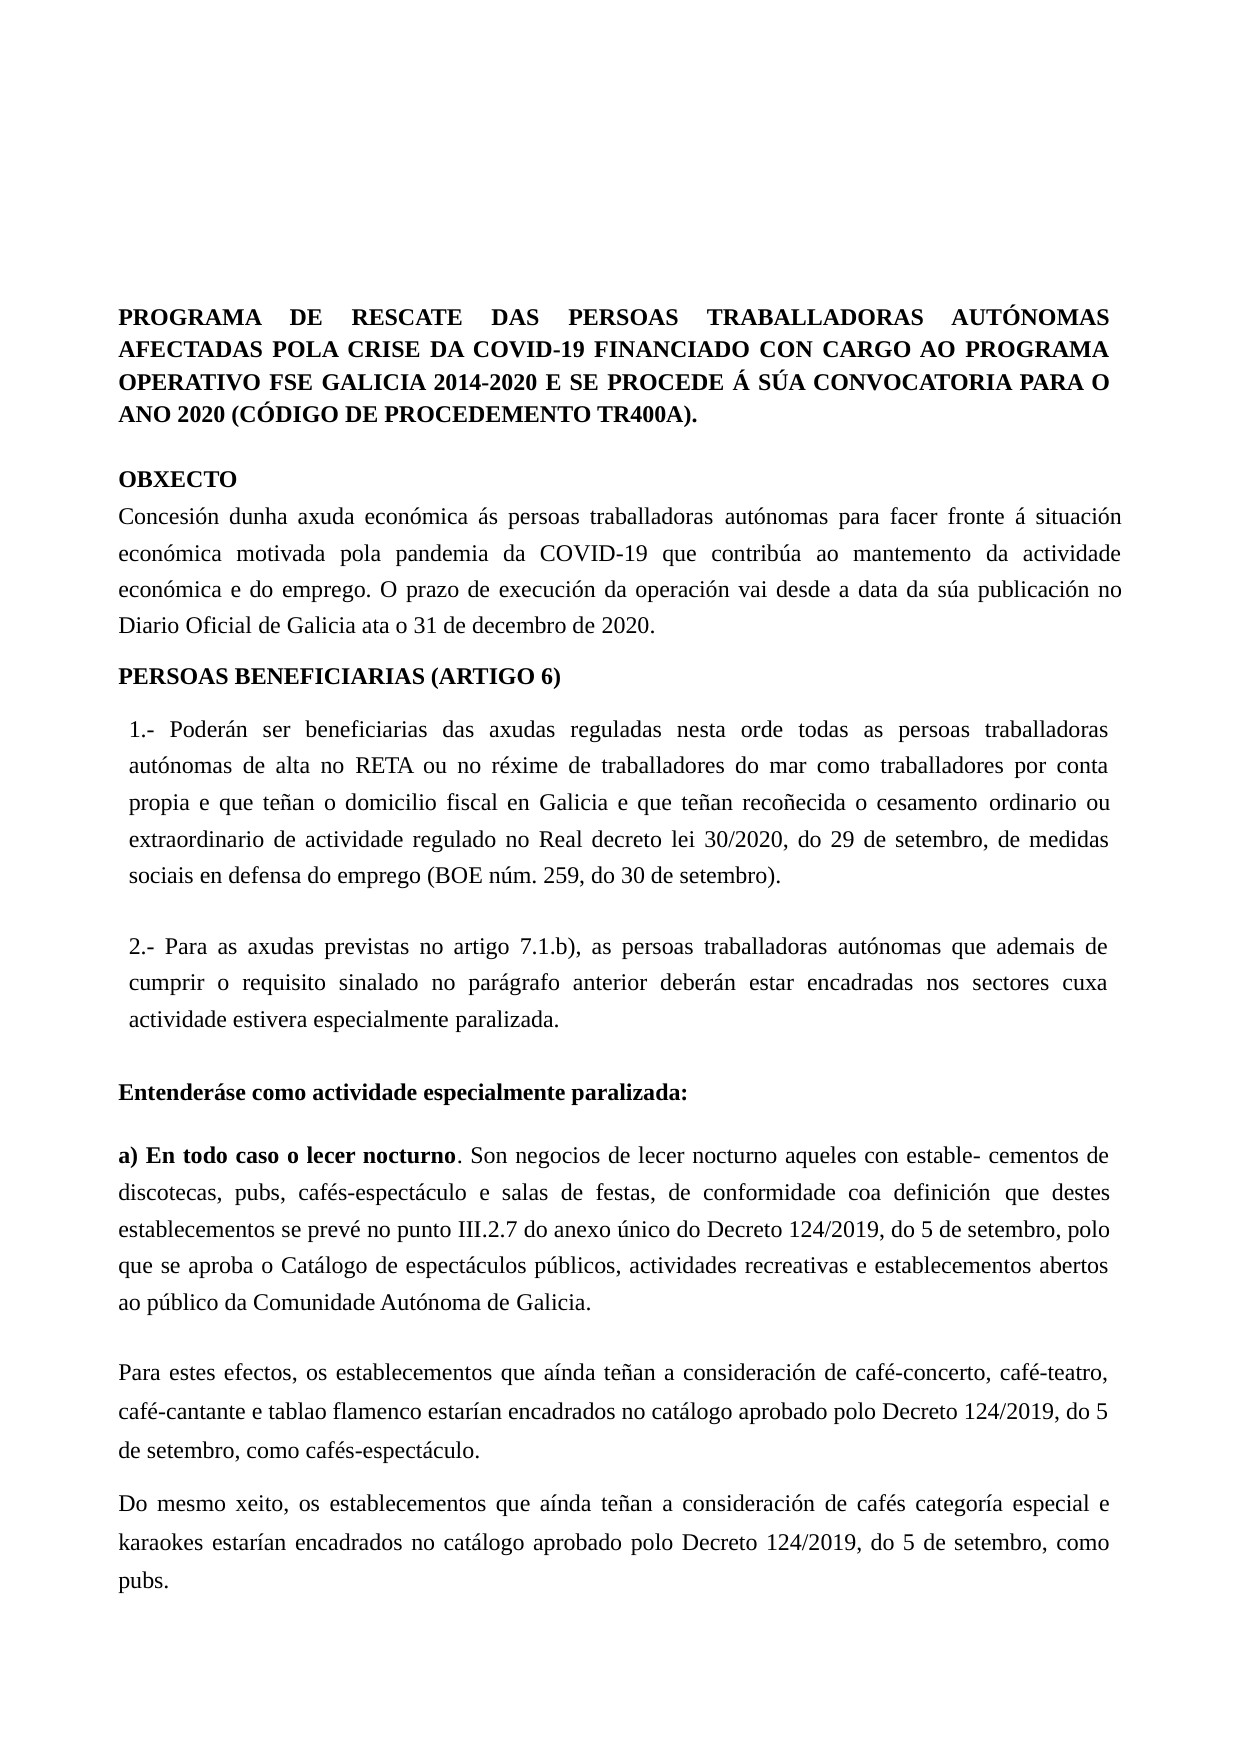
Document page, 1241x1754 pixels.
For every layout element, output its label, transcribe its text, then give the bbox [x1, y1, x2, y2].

text Persoas beneficiarias (artigo 6) [118, 662, 1122, 690]
list a) En todo caso o lecer nocturno. Son negocios de lecer nocturno aqueles con estable- cementos de discotecas, pubs, cafés-espectáculo e salas de festas, de conformidade coa definición que destes establecementos se prevé no punto III.2.7 do anexo único do Decreto 124/2019, do 5 de setembro, polo que se aproba o Catálogo de espectáculos públicos, actividades recreativas e establecementos abertos ao público da Comunidade Autónoma de Galicia. [118, 1141, 1110, 1316]
text Entenderáse como actividade especialmente paralizada: [118, 1078, 1122, 1106]
text Obxecto [118, 465, 1122, 493]
text Do mesmo xeito, os establecementos que aínda teñan a consideración de cafés categoría especial e karaokes estarían encadrados no catálogo aprobado polo Decreto 124/2019, do 5 de setembro, como pubs. [118, 1489, 1110, 1594]
list Concesión dunha axuda económica ás persoas traballadoras autónomas para facer fronte á situación económica motivada pola pandemia da COVID-19 que contribúa ao mantemento da actividade económica e do emprego. O prazo de execución da operación vai desde a data da súa publicación no Diario Oficial de Galicia ata o 31 de decembro de 2020. [29, 502, 1122, 638]
list 1.- Poderán ser beneficiarias das axudas reguladas nesta orde todas as persoas traballadoras autónomas de alta no RETA ou no réxime de traballadores do mar como traballadores por conta propia e que teñan o domicilio fiscal en Galicia e que teñan recoñecida o cesamento ordinario ou extraordinario de actividade regulado no Real decreto lei 30/2020, do 29 de setembro, de medidas sociais en defensa do emprego (BOE núm. 259, do 30 de setembro). [128, 715, 1110, 889]
text Programa de rescate das persoas traballadoras autónomas afectadas pola crise da COVID-19 financiado con cargo ao programa operativo FSE Galicia 2014-2020 e se procede á súa convocatoria para o ano 2020 (código de procedemento TR400A). [118, 303, 1110, 428]
text Para estes efectos, os establecementos que aínda teñan a consideración de café-concerto, café-teatro, café-cantante e tablao flamenco estarían encadrados no catálogo aprobado polo Decreto 124/2019, do 5 de setembro, como cafés-espectáculo. [118, 1358, 1110, 1463]
list 2.- Para as axudas previstas no artigo 7.1.b), as persoas traballadoras autónomas que ademais de cumprir o requisito sinalado no parágrafo anterior deberán estar encadradas nos sectores cuxa actividade estivera especialmente paralizada. [128, 932, 1110, 1033]
